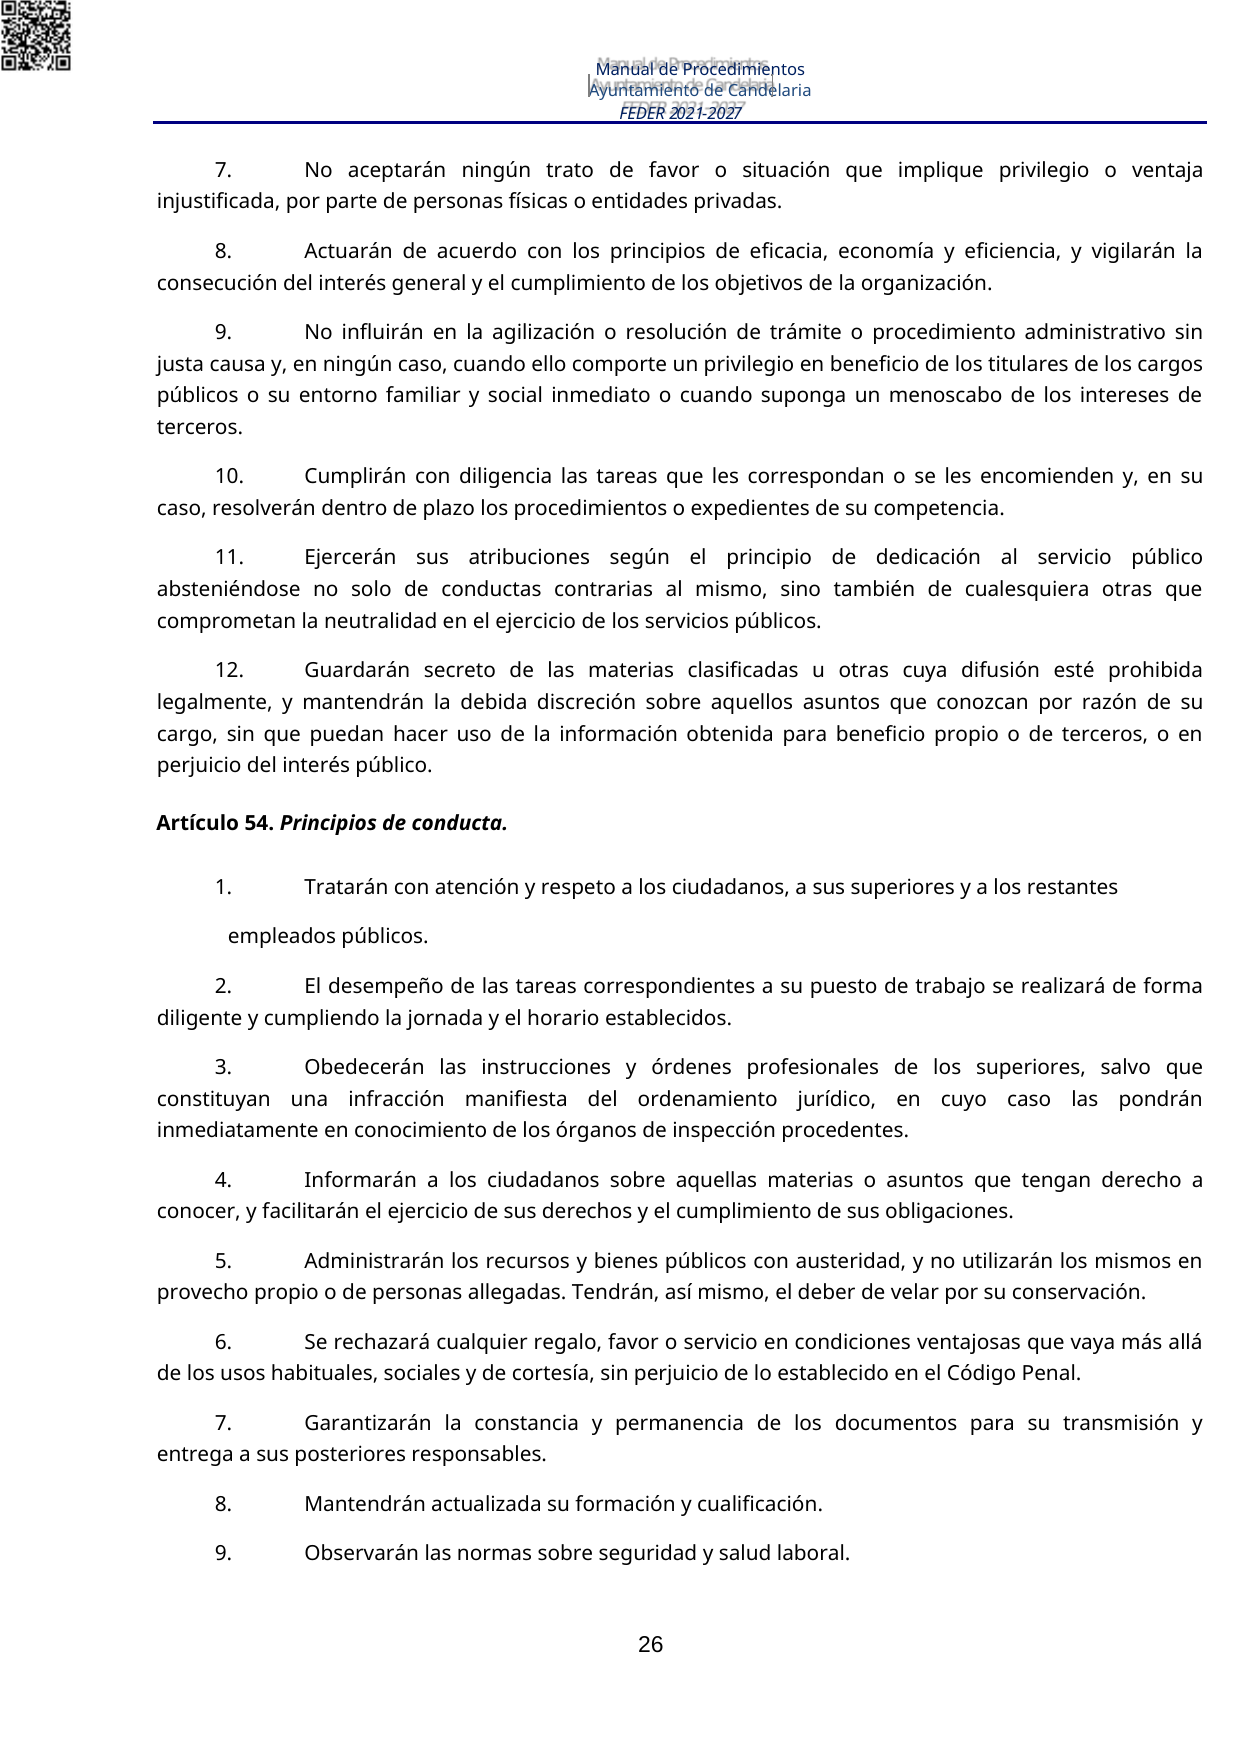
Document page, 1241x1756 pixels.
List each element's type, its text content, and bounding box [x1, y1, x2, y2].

text empleados públicos. [170, 922, 1204, 950]
list Actuarán de acuerdo con los principios de eficacia, economía y eficiencia, y vigilarán la consecución del interés general y el cumplimiento de los objetivos de la organización. [157, 236, 1204, 296]
list El desempeño de las tareas correspondientes a su puesto de trabajo se realizará de forma diligente y cumpliendo la jornada y el horario establecidos. [157, 971, 1204, 1031]
list No influirán en la agilización o resolución de trámite o procedimiento administrativo sin justa causa y, en ningún caso, cuando ello comporte un privilegio en beneficio de los titulares de los cargos públicos o su entorno familiar y social inmediato o cuando suponga un menoscabo de los intereses de terceros. [157, 317, 1204, 441]
text Artículo 54. Principios de conducta. [156, 808, 1210, 836]
list No aceptarán ningún trato de favor o situación que implique privilegio o ventaja injustificada, por parte de personas físicas o entidades privadas. [157, 155, 1204, 215]
list Informarán a los ciudadanos sobre aquellas materias o asuntos que tengan derecho a conocer, y facilitarán el ejercicio de sus derechos y el cumplimiento de sus obligaciones. [157, 1165, 1204, 1225]
list Garantizarán la constancia y permanencia de los documentos para su transmisión y entrega a sus posteriores responsables. [157, 1408, 1204, 1468]
list Ejercerán sus atribuciones según el principio de dedicación al servicio público absteniéndose no solo de conductas contrarias al mismo, sino también de cualesquiera otras que comprometan la neutralidad en el ejercicio de los servicios públicos. [157, 542, 1204, 634]
list Obedecerán las instrucciones y órdenes profesionales de los superiores, salvo que constituyan una infracción manifiesta del ordenamiento jurídico, en cuyo caso las pondrán inmediatamente en conocimiento de los órganos de inspección procedentes. [157, 1052, 1204, 1144]
list Administrarán los recursos y bienes públicos con austeridad, y no utilizarán los mismos en provecho propio o de personas allegadas. Tendrán, así mismo, el deber de velar por su conservación. [157, 1246, 1204, 1306]
list Cumplirán con diligencia las tareas que les correspondan o se les encomienden y, en su caso, resolverán dentro de plazo los procedimientos o expedientes de su competencia. [157, 461, 1204, 522]
list Guardarán secreto de las materias clasificadas u otras cuya difusión esté prohibida legalmente, y mantendrán la debida discreción sobre aquellos asuntos que conozcan por razón de su cargo, sin que puedan hacer uso de la información obtenida para beneficio propio o de terceros, o en perjuicio del interés público. [157, 655, 1204, 779]
list Tratarán con atención y respeto a los ciudadanos, a sus superiores y a los restantes [157, 872, 1204, 901]
list Mantendrán actualizada su formación y cualificación. [157, 1489, 1204, 1517]
list Observarán las normas sobre seguridad y salud laboral. [157, 1538, 1204, 1567]
list Se rechazará cualquier regalo, favor o servicio en condiciones ventajosas que vaya más allá de los usos habituales, sociales y de cortesía, sin perjuicio de lo establecido en el Código Penal. [157, 1327, 1204, 1387]
